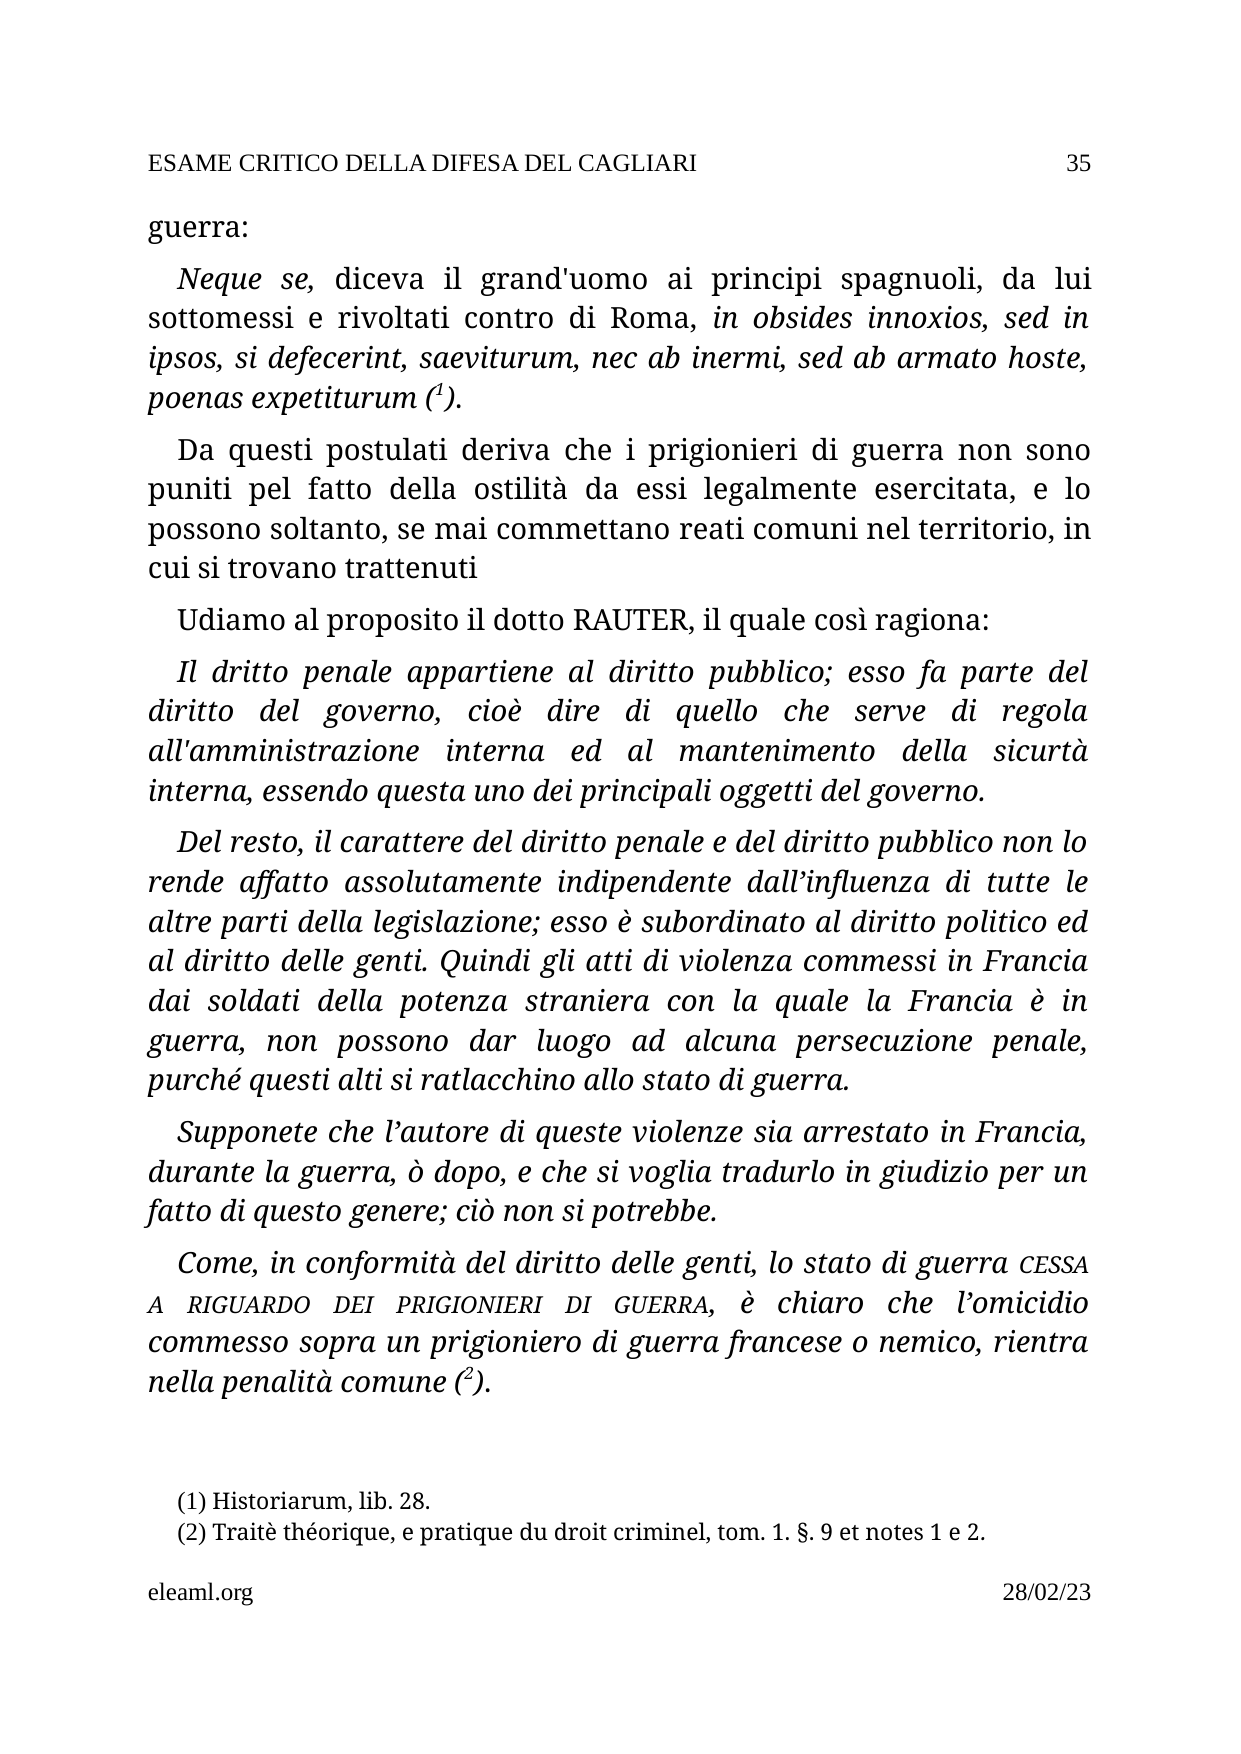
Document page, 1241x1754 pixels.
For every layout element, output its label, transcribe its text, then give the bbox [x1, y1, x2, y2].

text Come, in conformità del diritto delle genti, lo stato di guerra cessa a riguardo dei prigionieri di guerra, è chiaro che l’omicidio commesso sopra un prigioniero di guerra francese o nemico, rientra nella penalità comune (). [148, 1242, 1093, 1401]
text Traitè théorique, e pratique du droit criminel, tom. 1. §. 9 et notes 1 e 2. [148, 1516, 1093, 1547]
text Del resto, il carattere del diritto penale e del diritto pubblico non lo rende affatto assolutamente indipendente dall’influenza di tutte le altre parti della legislazione; esso è subordinato al diritto politico ed al diritto delle genti. Quindi gli atti di violenza commessi in Francia dai soldati della potenza straniera con la quale la Francia è in guerra, non possono dar luogo ad alcuna persecuzione penale, purché questi alti si ratlacchino allo stato di guerra. [148, 822, 1093, 1099]
text Supponete che l’autore di queste violenze sia arrestato in Francia, durante la guerra, ò dopo, e che si voglia tradurlo in giudizio per un fatto di questo genere; ciò non si potrebbe. [148, 1111, 1093, 1230]
text guerra: [148, 207, 1093, 246]
text Da questi postulati deriva che i prigionieri di guerra non sono puniti pel fatto della ostilità da essi legalmente esercitata, e lo possono soltanto, se mai commettano reati comuni nel territorio, in cui si trovano trattenuti [148, 429, 1093, 587]
text Udiamo al proposito il dotto RAUTER, il quale così ragiona: [148, 599, 1093, 639]
text Neque se, diceva il grand'uomo ai principi spagnuoli, da lui sottomessi e rivoltati contro di Roma, in obsides innoxios, sed in ipsos, si defecerint, saeviturum, nec ab inermi, sed ab armato hoste, poenas expetiturum (). [148, 258, 1093, 417]
text Historiarum, lib. 28. [148, 1485, 1093, 1516]
text Il dritto penale appartiene al diritto pubblico; esso fa parte del diritto del governo, cioè dire di quello che serve di regola all'amministrazione interna ed al mantenimento della sicurtà interna, essendo questa uno dei principali oggetti del governo. [148, 651, 1093, 810]
